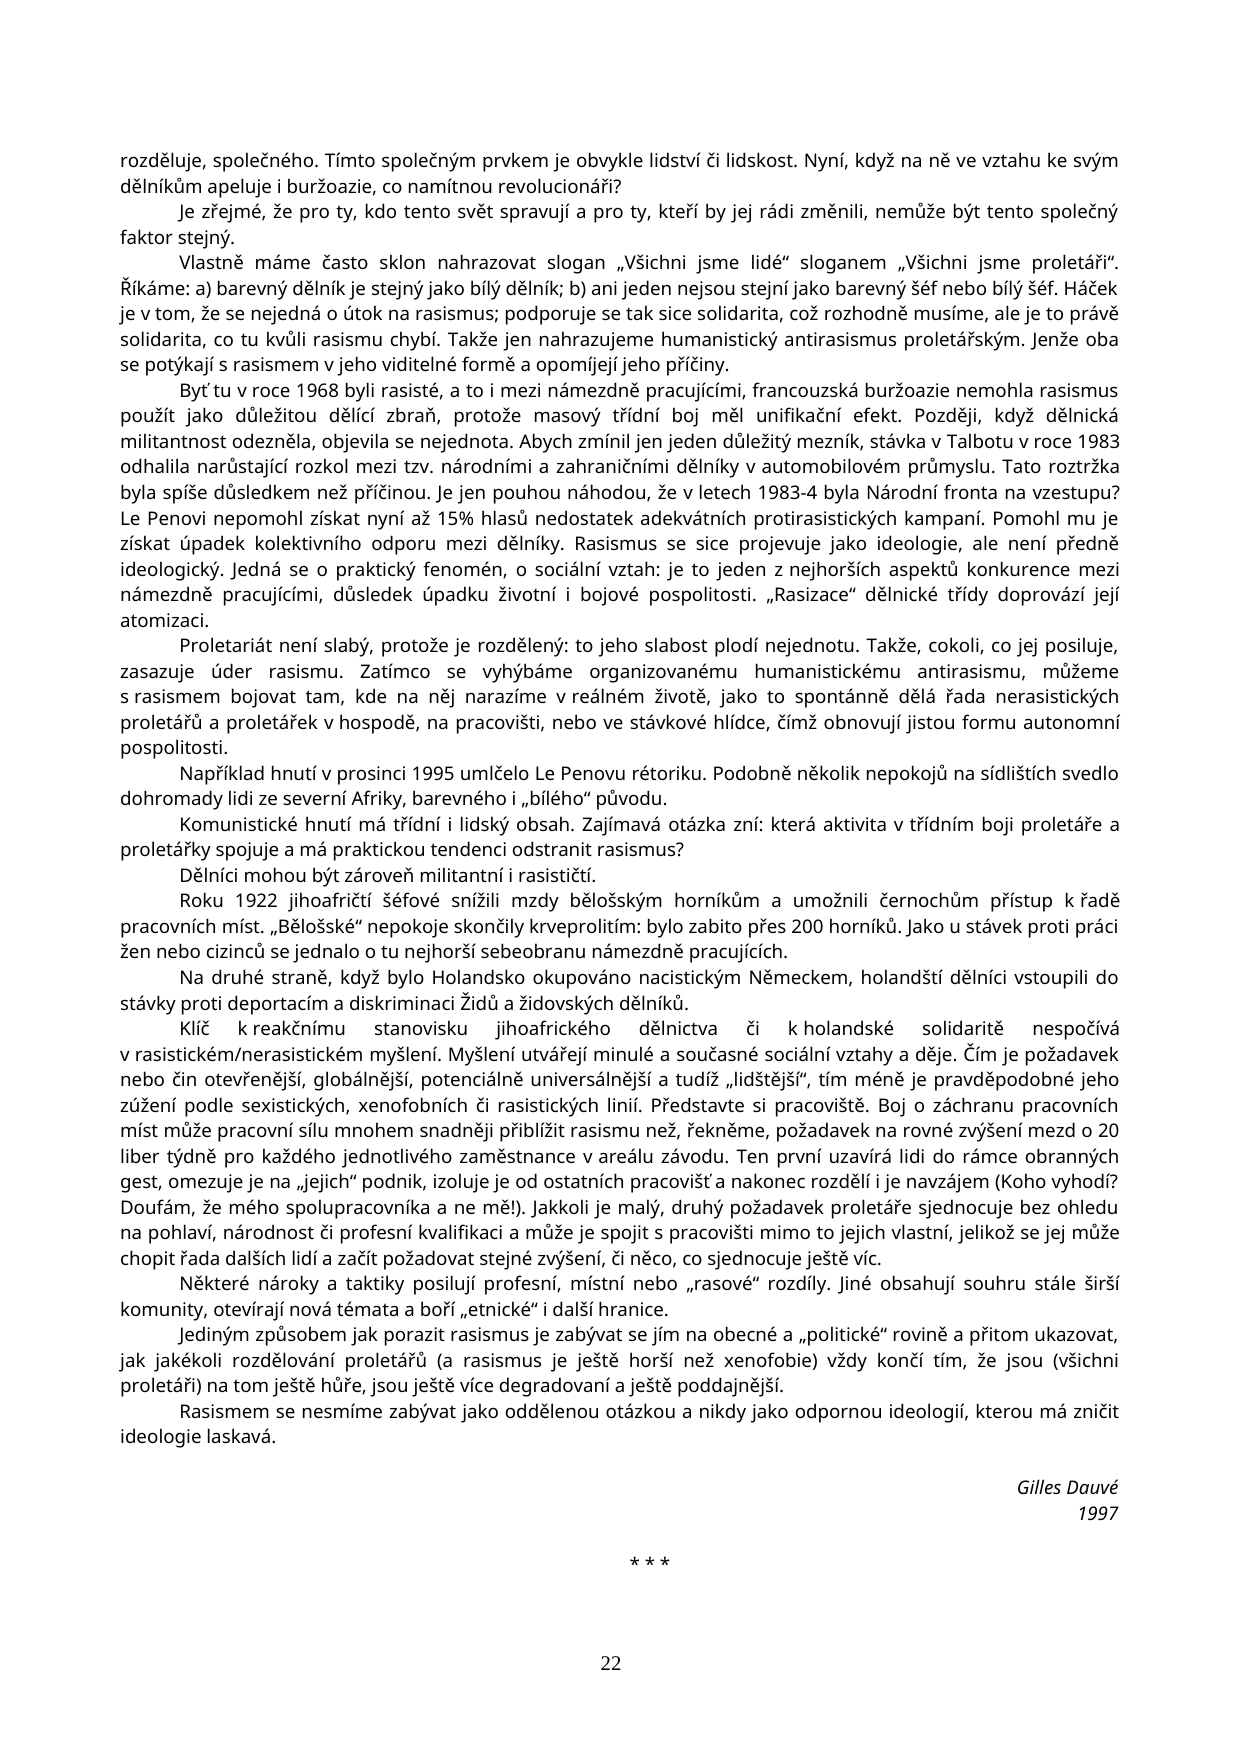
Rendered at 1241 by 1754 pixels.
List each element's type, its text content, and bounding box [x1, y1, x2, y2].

text Na druhé straně, když bylo Holandsko okupováno nacistickým Německem, holandští dělníci vstoupili do stávky proti deportacím a diskriminaci Židů a židovských dělníků. [120, 964, 1120, 1015]
text Dělníci mohou být zároveň militantní i rasističtí. [120, 862, 1120, 888]
text Vlastně máme často sklon nahrazovat slogan „Všichni jsme lidé“ sloganem „Všichni jsme proletáři“. Říkáme: a) barevný dělník je stejný jako bílý dělník; b) ani jeden nejsou stejní jako barevný šéf nebo bílý šéf. Háček je v tom, že se nejedná o útok na rasismus; podporuje se tak sice solidarita, což rozhodně musíme, ale je to právě solidarita, co tu kvůli rasismu chybí. Takže jen nahrazujeme humanistický antirasismus proletářským. Jenže oba se potýkají s rasismem v jeho viditelné formě a opomíjejí jeho příčiny. [120, 250, 1120, 377]
text Je zřejmé, že pro ty, kdo tento svět spravují a pro ty, kteří by jej rádi změnili, nemůže být tento společný faktor stejný. [120, 199, 1120, 250]
text * * * [120, 1551, 1120, 1577]
text Komunistické hnutí má třídní i lidský obsah. Zajímavá otázka zní: která aktivita v třídním boji proletáře a proletářky spojuje a má praktickou tendenci odstranit rasismus? [120, 811, 1120, 862]
text Byť tu v roce 1968 byli rasisté, a to i mezi námezdně pracujícími, francouzská buržoazie nemohla rasismus použít jako důležitou dělící zbraň, protože masový třídní boj měl unifikační efekt. Později, když dělnická militantnost odezněla, objevila se nejednota. Abych zmínil jen jeden důležitý mezník, stávka v Talbotu v roce 1983 odhalila narůstající rozkol mezi tzv. národními a zahraničními dělníky v automobilovém průmyslu. Tato roztržka byla spíše důsledkem než příčinou. Je jen pouhou náhodou, že v letech 1983-4 byla Národní fronta na vzestupu? Le Penovi nepomohl získat nyní až 15% hlasů nedostatek adekvátních protirasistických kampaní. Pomohl mu je získat úpadek kolektivního odporu mezi dělníky. Rasismus se sice projevuje jako ideologie, ale není předně ideologický. Jedná se o praktický fenomén, o sociální vztah: je to jeden z nejhorších aspektů konkurence mezi námezdně pracujícími, důsledek úpadku životní i bojové pospolitosti. „Rasizace“ dělnické třídy doprovází její atomizaci. [120, 377, 1120, 632]
text rozděluje, společného. Tímto společným prvkem je obvykle lidství či lidskost. Nyní, když na ně ve vztahu ke svým dělníkům apeluje i buržoazie, co namítnou revolucionáři? [120, 148, 1120, 199]
text Klíč k reakčnímu stanovisku jihoafrického dělnictva či k holandské solidaritě nespočívá v rasistickém/nerasistickém myšlení. Myšlení utvářejí minulé a současné sociální vztahy a děje. Čím je požadavek nebo čin otevřenější, globálnější, potenciálně universálnější a tudíž „lidštější“, tím méně je pravděpodobné jeho zúžení podle sexistických, xenofobních či rasistických linií. Představte si pracoviště. Boj o záchranu pracovních míst může pracovní sílu mnohem snadněji přiblížit rasismu než, řekněme, požadavek na rovné zvýšení mezd o 20 liber týdně pro každého jednotlivého zaměstnance v areálu závodu. Ten první uzavírá lidi do rámce obranných gest, omezuje je na „jejich“ podnik, izoluje je od ostatních pracovišť a nakonec rozdělí i je navzájem (Koho vyhodí? Doufám, že mého spolupracovníka a ne mě!). Jakkoli je malý, druhý požadavek proletáře sjednocuje bez ohledu na pohlaví, národnost či profesní kvalifikaci a může je spojit s pracovišti mimo to jejich vlastní, jelikož se jej může chopit řada dalších lidí a začít požadovat stejné zvýšení, či něco, co sjednocuje ještě víc. [120, 1015, 1120, 1271]
text Proletariát není slabý, protože je rozdělený: to jeho slabost plodí nejednotu. Takže, cokoli, co jej posiluje, zasazuje úder rasismu. Zatímco se vyhýbáme organizovanému humanistickému antirasismu, můžeme s rasismem bojovat tam, kde na něj narazíme v reálném životě, jako to spontánně dělá řada nerasistických proletářů a proletářek v hospodě, na pracovišti, nebo ve stávkové hlídce, čímž obnovují jistou formu autonomní pospolitosti. [120, 632, 1120, 760]
text Rasismem se nesmíme zabývat jako oddělenou otázkou a nikdy jako odpornou ideologií, kterou má zničit ideologie laskavá. [120, 1398, 1120, 1449]
text Gilles Dauvé [120, 1475, 1120, 1500]
text Jediným způsobem jak porazit rasismus je zabývat se jím na obecné a „politické“ rovině a přitom ukazovat, jak jakékoli rozdělování proletářů (a rasismus je ještě horší než xenofobie) vždy končí tím, že jsou (všichni proletáři) na tom ještě hůře, jsou ještě více degradovaní a ještě poddajnější. [120, 1322, 1120, 1398]
text 1997 [120, 1500, 1120, 1526]
text Například hnutí v prosinci 1995 umlčelo Le Penovu rétoriku. Podobně několik nepokojů na sídlištích svedlo dohromady lidi ze severní Afriky, barevného i „bílého“ původu. [120, 760, 1120, 811]
text Některé nároky a taktiky posilují profesní, místní nebo „rasové“ rozdíly. Jiné obsahují souhru stále širší komunity, otevírají nová témata a boří „etnické“ i další hranice. [120, 1271, 1120, 1322]
text Roku 1922 jihoafričtí šéfové snížili mzdy bělošským horníkům a umožnili černochům přístup k řadě pracovních míst. „Bělošské“ nepokoje skončily krveprolitím: bylo zabito přes 200 horníků. Jako u stávek proti práci žen nebo cizinců se jednalo o tu nejhorší sebeobranu námezdně pracujících. [120, 888, 1120, 964]
